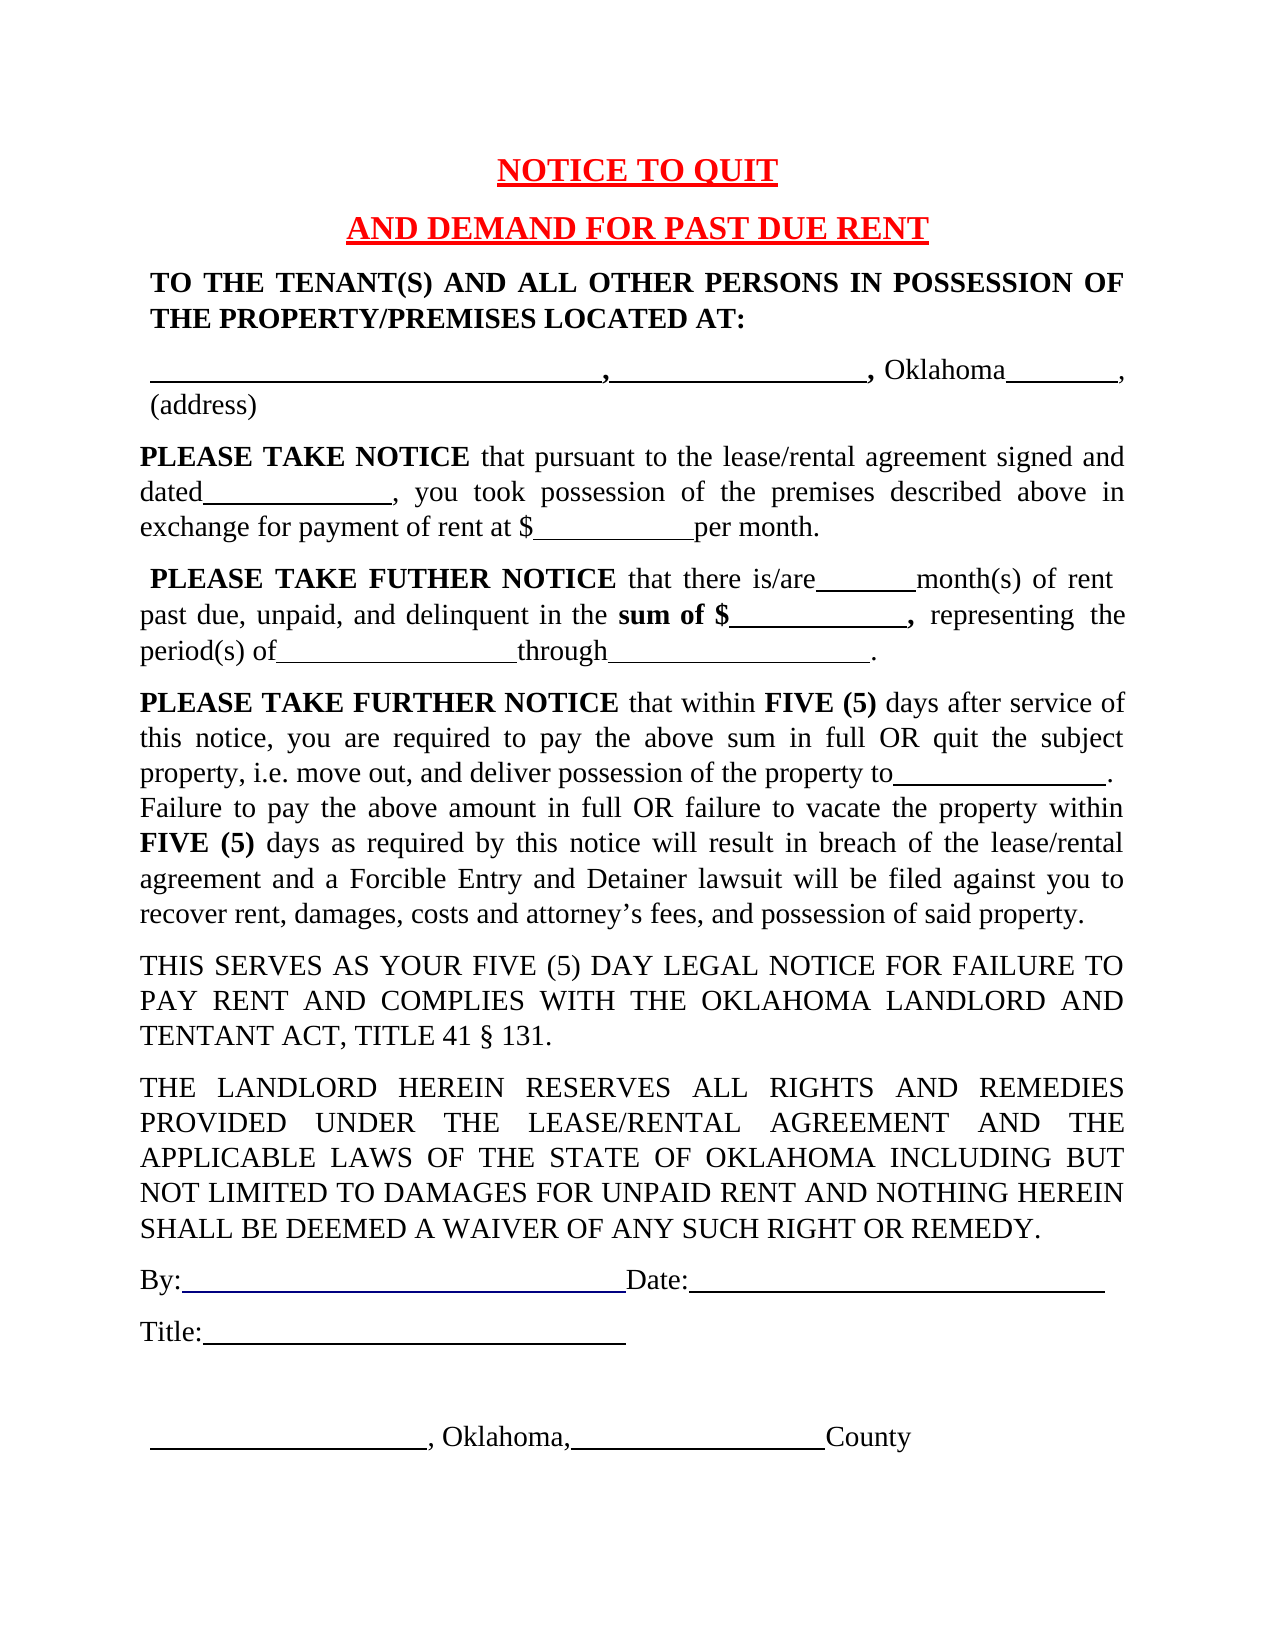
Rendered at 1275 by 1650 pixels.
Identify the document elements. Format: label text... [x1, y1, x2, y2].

text , Oklahoma, County [150, 1419, 1137, 1453]
text PLEASE TAKE NOTICE that pursuant to the lease/rental agreement signed and dated , you took possession of the premises described above in exchange for payment of rent at $ per month. [139, 439, 1126, 543]
title NOTICE TO QUIT [495, 150, 780, 188]
text PLEASE TAKE FURTHER NOTICE that within FIVE (5) days after service of this notice, you are required to pay the above sum in full OR quit the subject property, i.e. move out, and deliver possession of the property to . Failure to pay the above amount in full OR failure to vacate the property within FIVE (5) days as required by this notice will result in breach of the lease/rental agreement and a Forcible Entry and Detainer lawsuit will be filed against you to recover rent, damages, costs and attorney’s fees, and possession of said property. [139, 685, 1125, 929]
text , , Oklahoma , (address) [150, 352, 1126, 421]
text past due, unpaid, and delinquent in the sum of $ , representing the period(s) of through . [139, 597, 1125, 666]
text PLEASE TAKE FUTHER NOTICE that there is/are month(s) of rent [150, 561, 1137, 595]
text THIS SERVES AS YOUR FIVE (5) DAY LEGAL NOTICE FOR FAILURE TO PAY RENT AND COMPLIES WITH THE OKLAHOMA LANDLORD AND TENTANT ACT, TITLE 41 § 131. [139, 948, 1125, 1052]
text By: Date: Title: [139, 1262, 1116, 1348]
text THE LANDLORD HEREIN RESERVES ALL RIGHTS AND REMEDIES PROVIDED UNDER THE LEASE/RENTAL AGREEMENT AND THE APPLICABLE LAWS OF THE STATE OF OKLAHOMA INCLUDING BUT NOT LIMITED TO DAMAGES FOR UNPAID RENT AND NOTHING HEREIN SHALL BE DEEMED A WAIVER OF ANY SUCH RIGHT OR REMEDY. [139, 1070, 1125, 1244]
title AND DEMAND FOR PAST DUE RENT [344, 208, 931, 246]
text TO THE TENANT(S) AND ALL OTHER PERSONS IN POSSESSION OF THE PROPERTY/PREMISES LOCATED AT: [150, 266, 1125, 334]
